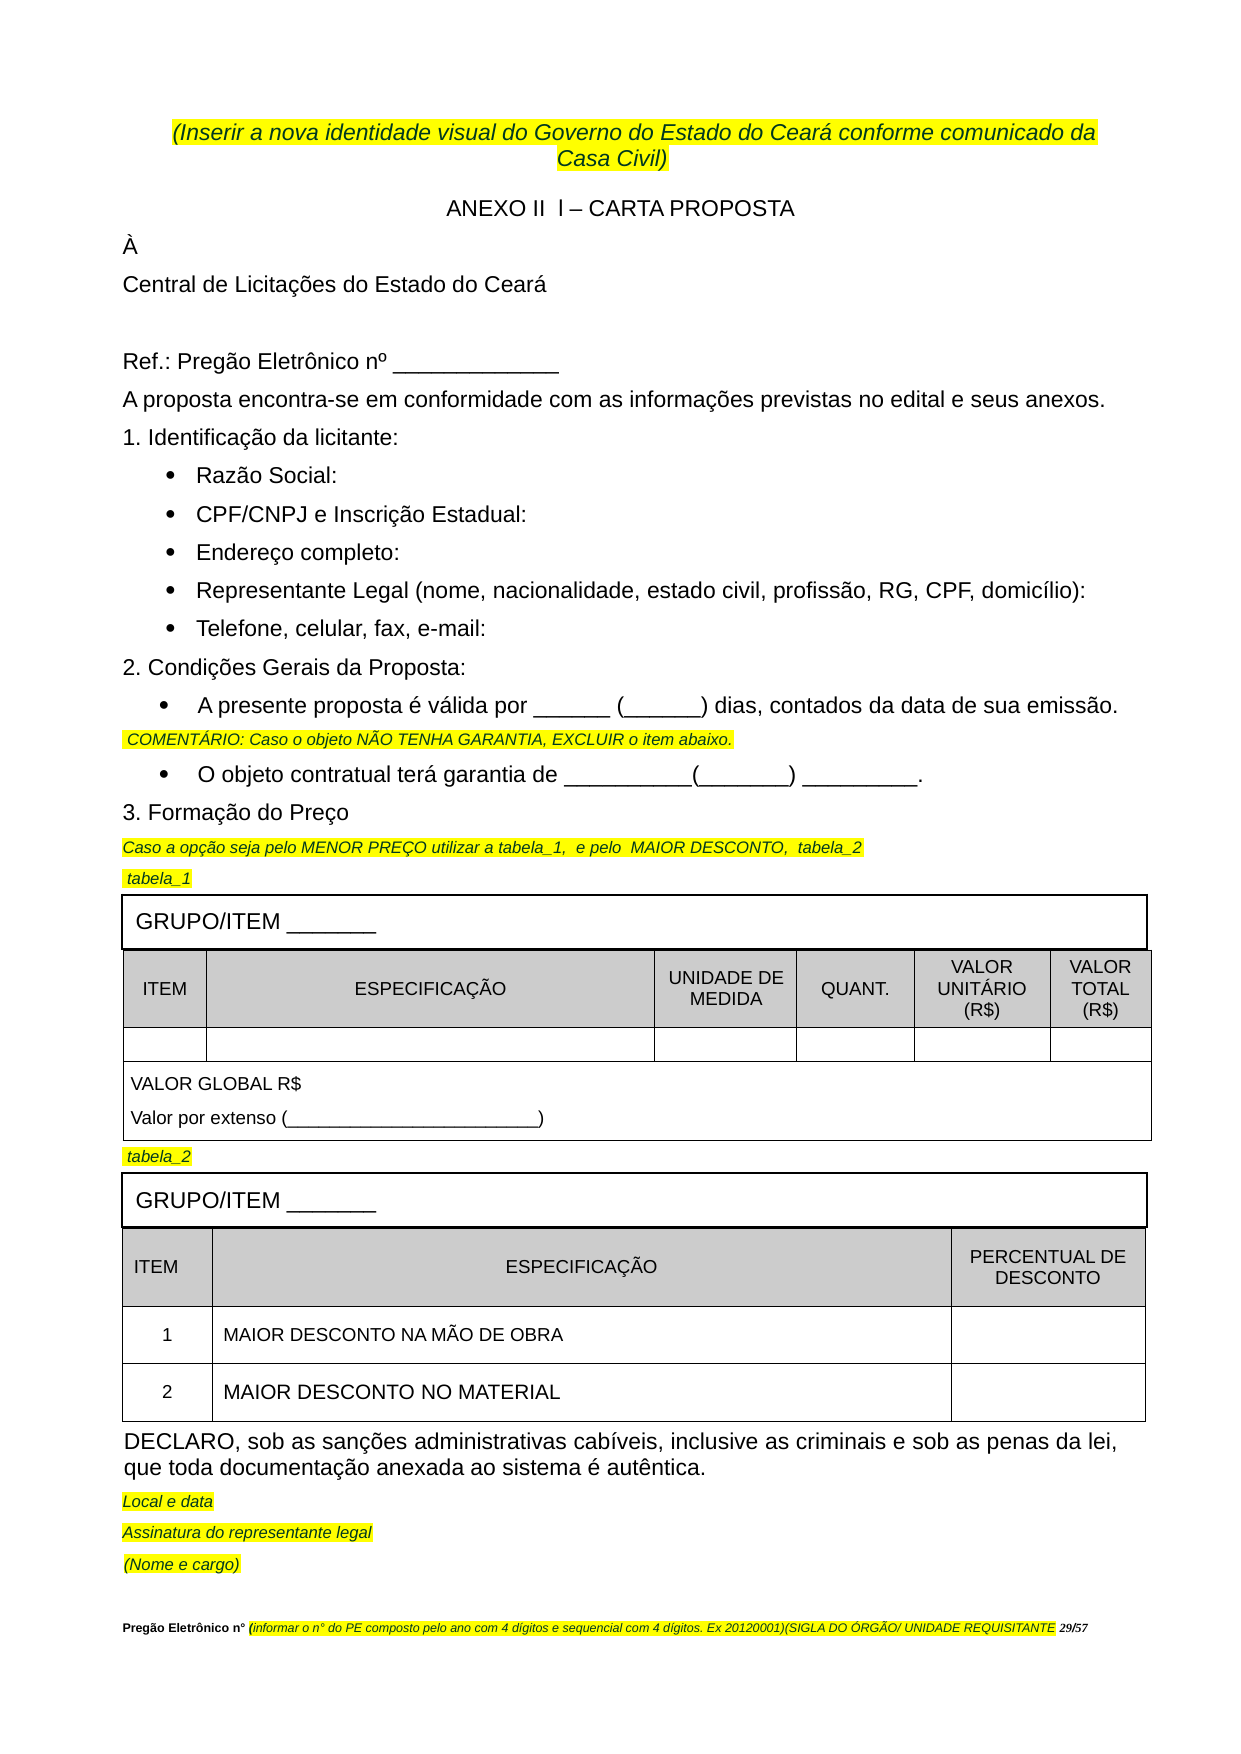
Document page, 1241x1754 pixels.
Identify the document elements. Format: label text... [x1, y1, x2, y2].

text ANEXO II l – CARTA PROPOSTA [122, 195, 1118, 221]
table_header UNIDADE DE MEDIDA [655, 951, 796, 1027]
table_cell MAIOR DESCONTO NA MÃO DE OBRA [213, 1307, 951, 1362]
text Central de Licitações do Estado do Ceará [122, 271, 1118, 297]
text Ref.: Pregão Eletrônico nº _____________ [122, 348, 1118, 374]
table_header GRUPO/ITEM _______ [123, 896, 1146, 947]
table_header PERCENTUAL DE DESCONTO [952, 1229, 1145, 1306]
list CPF/CNPJ e Inscrição Estadual: [166, 501, 1118, 527]
table_cell [1051, 1028, 1151, 1061]
table_cell 2 [123, 1364, 212, 1421]
table_header ITEM [123, 1229, 212, 1306]
text Caso a opção seja pelo MENOR PREÇO utilizar a tabela_1, e pelo MAIOR DESCONTO, tabela_2 [122, 837, 1120, 857]
table_cell VALOR GLOBAL R$ Valor por extenso (________________________) [124, 1062, 1151, 1140]
text A proposta encontra-se em conformidade com as informações previstas no edital e seus anexos. [122, 386, 1118, 412]
table_header VALOR UNITÁRIO (R$) [915, 951, 1050, 1027]
table_cell [797, 1028, 914, 1061]
list Telefone, celular, fax, e-mail: [166, 615, 1118, 642]
text DECLARO, sob as sanções administrativas cabíveis, inclusive as criminais e sob as penas da lei, que toda documentação anexada ao sistema é autêntica. [124, 1428, 1118, 1480]
table_header ESPECIFICAÇÃO [207, 951, 654, 1027]
list Endereço completo: [166, 539, 1118, 565]
text (Nome e cargo) [124, 1554, 1118, 1573]
list O objeto contratual terá garantia de __________(_______) _________. [160, 761, 1118, 787]
text 2. Condições Gerais da Proposta: [122, 653, 1118, 680]
table_cell 1 [123, 1307, 212, 1362]
text À [122, 233, 1118, 259]
list Razão Social: [166, 462, 1118, 489]
text Assinatura do representante legal [122, 1523, 1118, 1542]
table_cell [952, 1364, 1145, 1421]
table_cell [207, 1028, 654, 1061]
text 1. Identificação da licitante: [122, 424, 1118, 450]
table_cell [915, 1028, 1050, 1061]
text tabela_1 [122, 868, 1118, 888]
table_cell [655, 1028, 796, 1061]
table_header VALOR TOTAL (R$) [1051, 951, 1151, 1027]
table_header ESPECIFICAÇÃO [213, 1229, 951, 1306]
table_cell MAIOR DESCONTO NO MATERIAL [213, 1364, 951, 1421]
text tabela_2 [122, 1147, 1118, 1166]
list COMENTÁRIO: Caso o objeto NÃO TENHA GARANTIA, EXCLUIR o item abaixo. [87, 730, 1118, 749]
list Representante Legal (nome, nacionalidade, estado civil, profissão, RG, CPF, domicílio): [166, 577, 1118, 603]
list A presente proposta é válida por ______ (______) dias, contados da data de sua emissão. [160, 692, 1118, 718]
text 3. Formação do Preço [122, 799, 1118, 826]
table_cell [124, 1028, 206, 1061]
table_header QUANT. [797, 951, 914, 1027]
table_header GRUPO/ITEM _______ [123, 1174, 1146, 1226]
table_header ITEM [124, 951, 206, 1027]
table_cell [952, 1307, 1145, 1362]
text Local e data [122, 1492, 1118, 1511]
